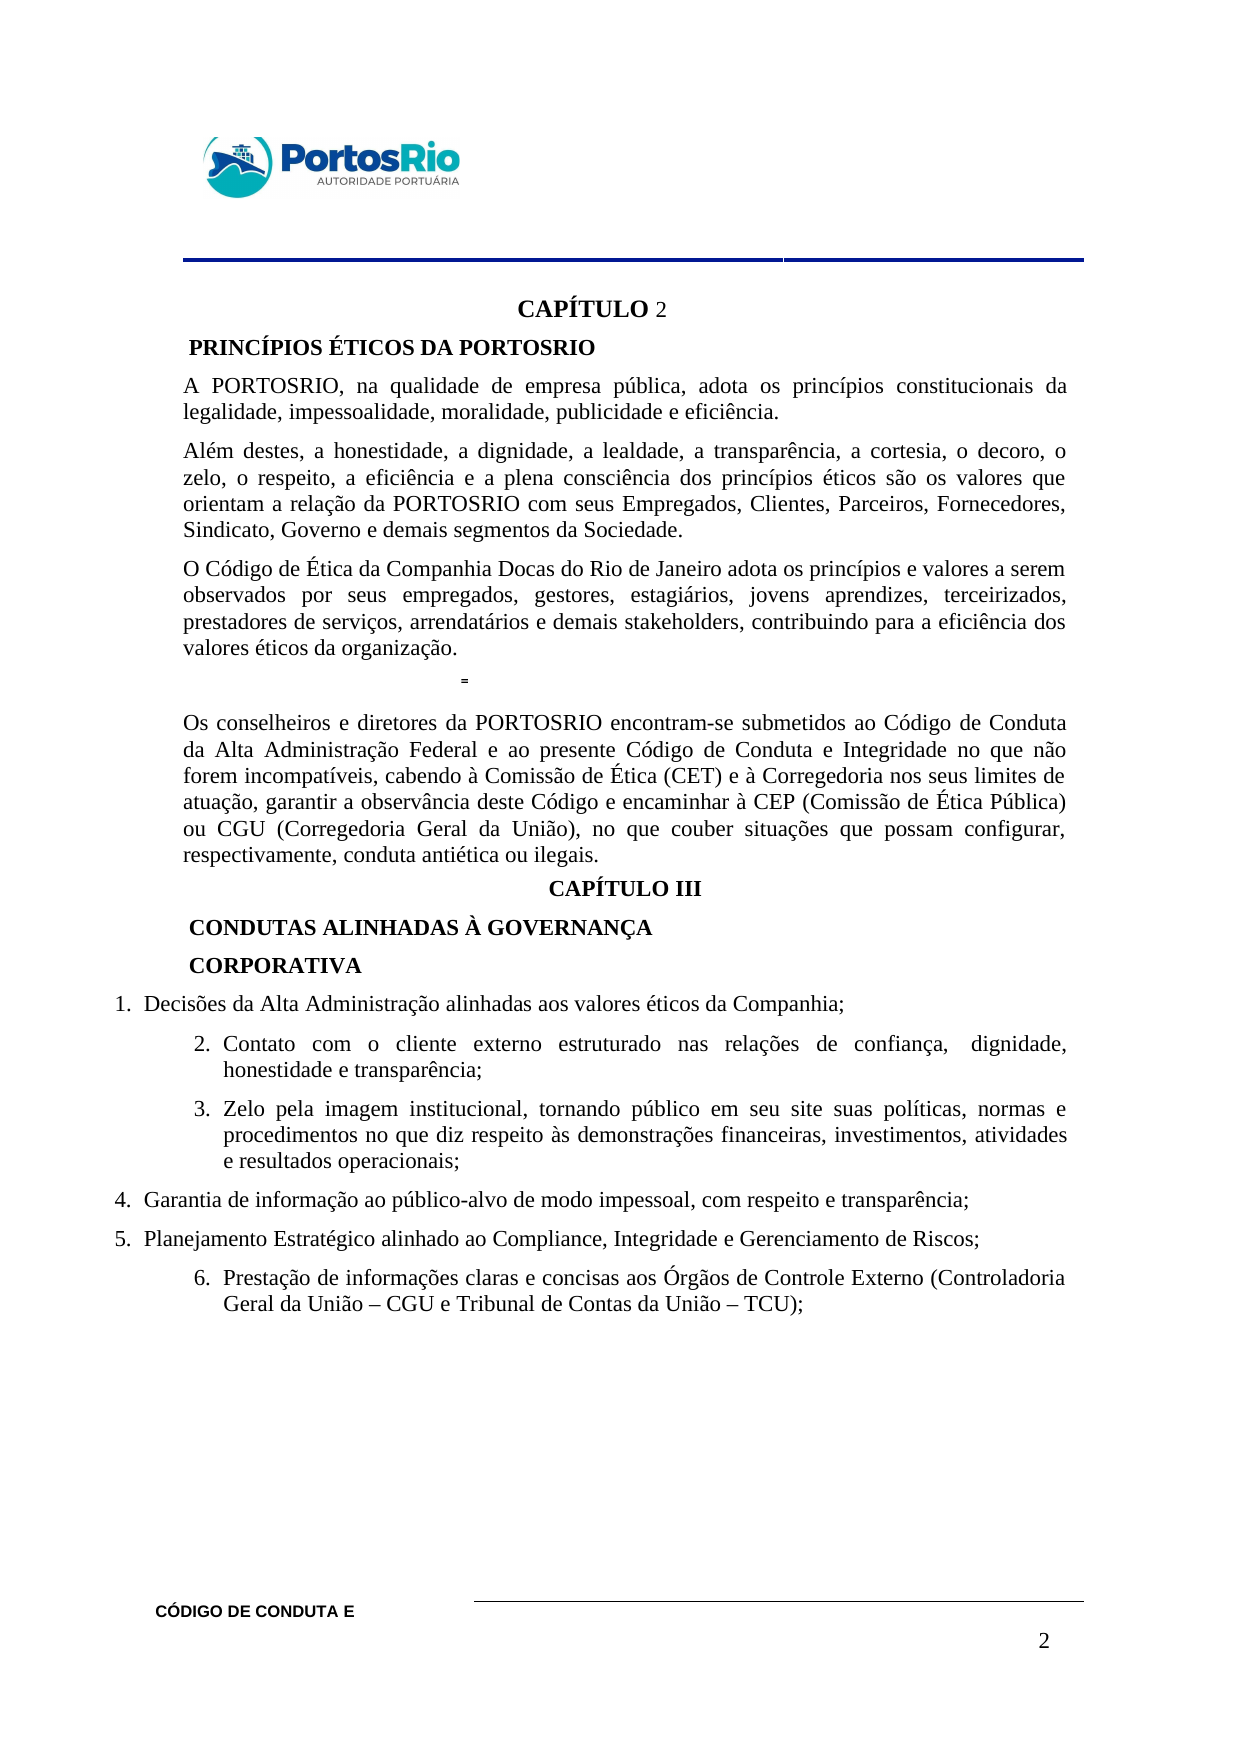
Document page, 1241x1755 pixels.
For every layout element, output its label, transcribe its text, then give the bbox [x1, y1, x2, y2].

list Contato com o cliente externo estruturado nas relações de confiança, dignidade, honestidade e transparência; [193, 1029, 1067, 1082]
text A PORTOSRIO, na qualidade de empresa pública, adota os princípios constitucionais da legalidade, impessoalidade, moralidade, publicidade e eficiência. [183, 372, 1067, 425]
list Garantia de informação ao público-alvo de modo impessoal, com respeito e transparência; [114, 1187, 1145, 1213]
text Além destes, a honestidade, a dignidade, a lealdade, a transparência, a cortesia, o decoro, o zelo, o respeito, a eficiência e a plena consciência dos princípios éticos são os valores que orientam a relação da PORTOSRIO com seus Empregados, Clientes, Parceiros, Fornecedores, Sindicato, Governo e demais segmentos da Sociedade. [183, 437, 1067, 543]
text CAPÍTULO III CONDUTAS ALINHADAS À GOVERNANÇA CORPORATIVA [189, 875, 830, 979]
text O Código de Ética da Companhia Docas do Rio de Janeiro adota os princípios e valores a serem observados por seus empregados, gestores, estagiários, jovens aprendizes, terceirizados, prestadores de serviços, arrendatários e demais stakeholders, contribuindo para a eficiência dos valores éticos da organização. [183, 555, 1067, 660]
subtitle PRINCÍPIOS ÉTICOS DA PORTOSRIO [189, 333, 1145, 360]
list Decisões da Alta Administração alinhadas aos valores éticos da Companhia; [114, 991, 1145, 1017]
list Planejamento Estratégico alinhado ao Compliance, Integridade e Gerenciamento de Riscos; [114, 1225, 1145, 1251]
list Zelo pela imagem institucional, tornando público em seu site suas políticas, normas e procedimentos no que diz respeito às demonstrações financeiras, investimentos, atividades e resultados operacionais; [193, 1094, 1067, 1174]
list Prestação de informações claras e concisas aos Órgãos de Controle Externo (Controladoria Geral da União – CGU e Tribunal de Contas da União – TCU); [193, 1264, 1067, 1317]
text Os conselheiros e diretores da PORTOSRIO encontram-se submetidos ao Código de Conduta da Alta Administração Federal e ao presente Código de Conduta e Integridade no que não forem incompatíveis, cabendo à Comissão de Ética (CET) e à Corregedoria nos seus limites de atuação, garantir a observância deste Código e encaminhar à CEP (Comissão de Ética Pública) ou CGU (Corregedoria Geral da União), no que couber situações que possam configurar, respectivamente, conduta antiética ou ilegais. [183, 709, 1067, 867]
